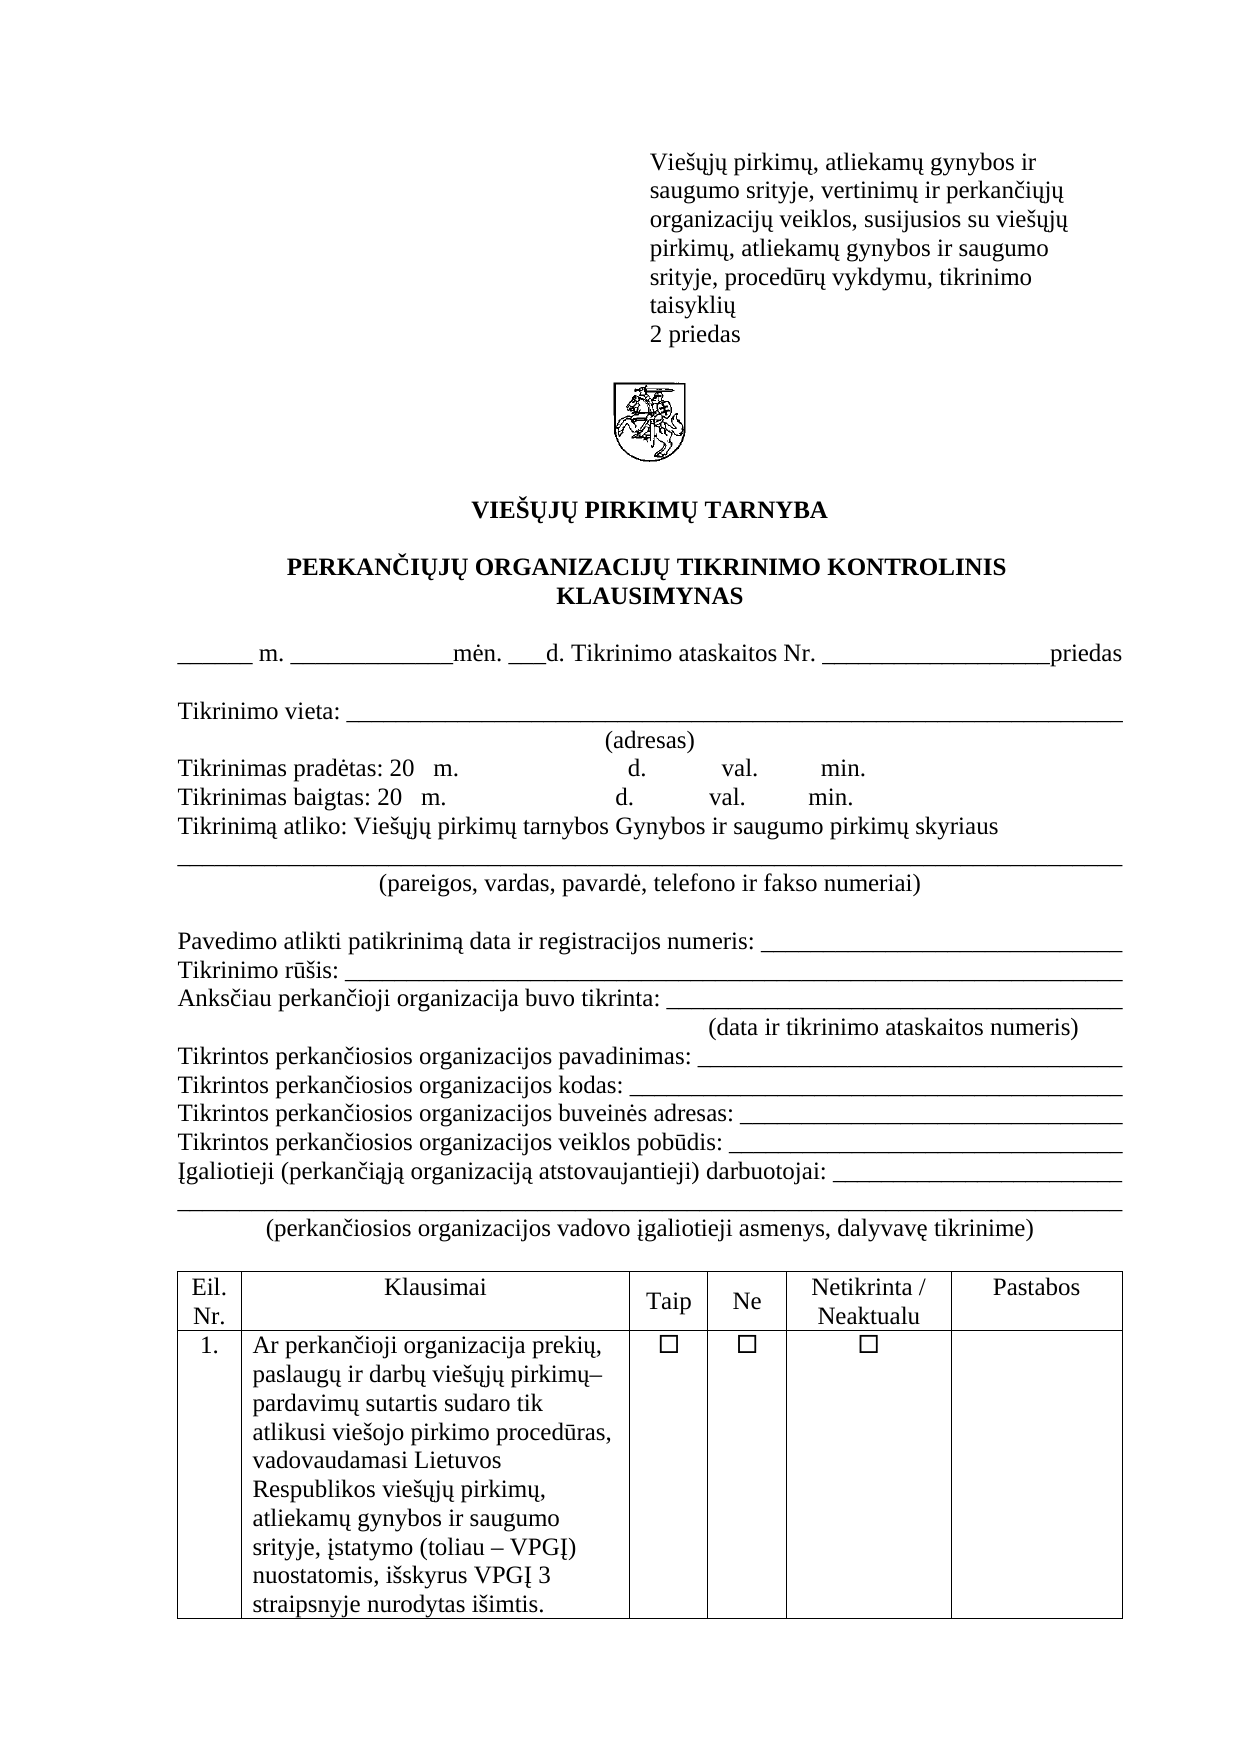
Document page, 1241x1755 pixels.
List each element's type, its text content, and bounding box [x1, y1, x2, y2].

text Tikrinimo rūšis: [177, 955, 1122, 983]
text Tikrintos perkančiosios organizacijos kodas: [177, 1070, 1122, 1098]
text Tikrinimas pradėtas: 20 m. d. val. min. [177, 753, 1122, 782]
table_cell [] [708, 1331, 786, 1618]
table_cell [] [630, 1331, 707, 1618]
text _ [177, 1185, 1122, 1210]
text Tikrintos perkančiosios organizacijos veiklos pobūdis: [177, 1127, 1122, 1156]
table_header Eil. Nr. [178, 1272, 241, 1329]
text Viešųjų pirkimų, atliekamų gynybos ir saugumo srityje, vertinimų ir perkančiųjų organizacijų veiklos, susijusios su viešųjų pirkimų, atliekamų gynybos ir saugumo srityje, procedūrų vykdymu, tikrinimo taisyklių [649, 147, 1122, 319]
table_cell [] [787, 1331, 951, 1618]
text KLAUSIMYNAS [177, 581, 1122, 610]
text VIEŠŲJŲ PIRKIMŲ TARNYBA [177, 495, 1122, 523]
text Tikrinimas baigtas: 20 m. d. val. min. [177, 782, 1122, 811]
text (perkančiosios organizacijos vadovo įgaliotieji asmenys, dalyvavę tikrinime) [177, 1213, 1122, 1242]
text Anksčiau perkančioji organizacija buvo tikrinta: [177, 983, 1122, 1012]
text Tikrinimą atliko: Viešųjų pirkimų tarnybos Gynybos ir saugumo pirkimų skyriaus [177, 811, 1122, 840]
table_header Pastabos [952, 1272, 1122, 1329]
table_cell [952, 1331, 1122, 1618]
text _ [177, 840, 1122, 865]
text 2 priedas [649, 319, 1122, 348]
table_header Taip [630, 1272, 707, 1329]
text Tikrinimo vieta: [177, 696, 1122, 725]
text (adresas) [177, 725, 1122, 753]
table_cell 1. [178, 1331, 241, 1618]
text PERKANČIŲJŲ ORGANIZACIJŲ TIKRINIMO KONTROLINIS [177, 552, 1122, 581]
table_header Netikrinta / Neaktualu [787, 1272, 951, 1329]
text Tikrintos perkančiosios organizacijos pavadinimas: [177, 1041, 1122, 1070]
text Įgaliotieji (perkančiąją organizaciją atstovaujantieji) darbuotojai: [177, 1156, 1122, 1185]
text Pavedimo atlikti patikrinimą data ir registracijos numeris: [177, 926, 1122, 955]
text Tikrintos perkančiosios organizacijos buveinės adresas: [177, 1098, 1122, 1127]
text (data ir tikrinimo ataskaitos numeris) [665, 1012, 1122, 1041]
text ______ m. _____________mėn. ___d. Tikrinimo ataskaitos Nr. priedas [177, 638, 1122, 667]
text (pareigos, vardas, pavardė, telefono ir fakso numeriai) [177, 868, 1122, 897]
table_header Ne [708, 1272, 786, 1329]
table_header Klausimai [242, 1272, 629, 1329]
table_cell Ar perkančioji organizacija prekių, paslaugų ir darbų viešųjų pirkimų–pardavimų sutartis sudaro tik atlikusi viešojo pirkimo procedūras, vadovaudamasi Lietuvos Respublikos viešųjų pirkimų, atliekamų gynybos ir saugumo srityje, įstatymo (toliau – VPGĮ) nuostatomis, išskyrus VPGĮ 3 straipsnyje nurodytas išimtis. [242, 1331, 629, 1618]
